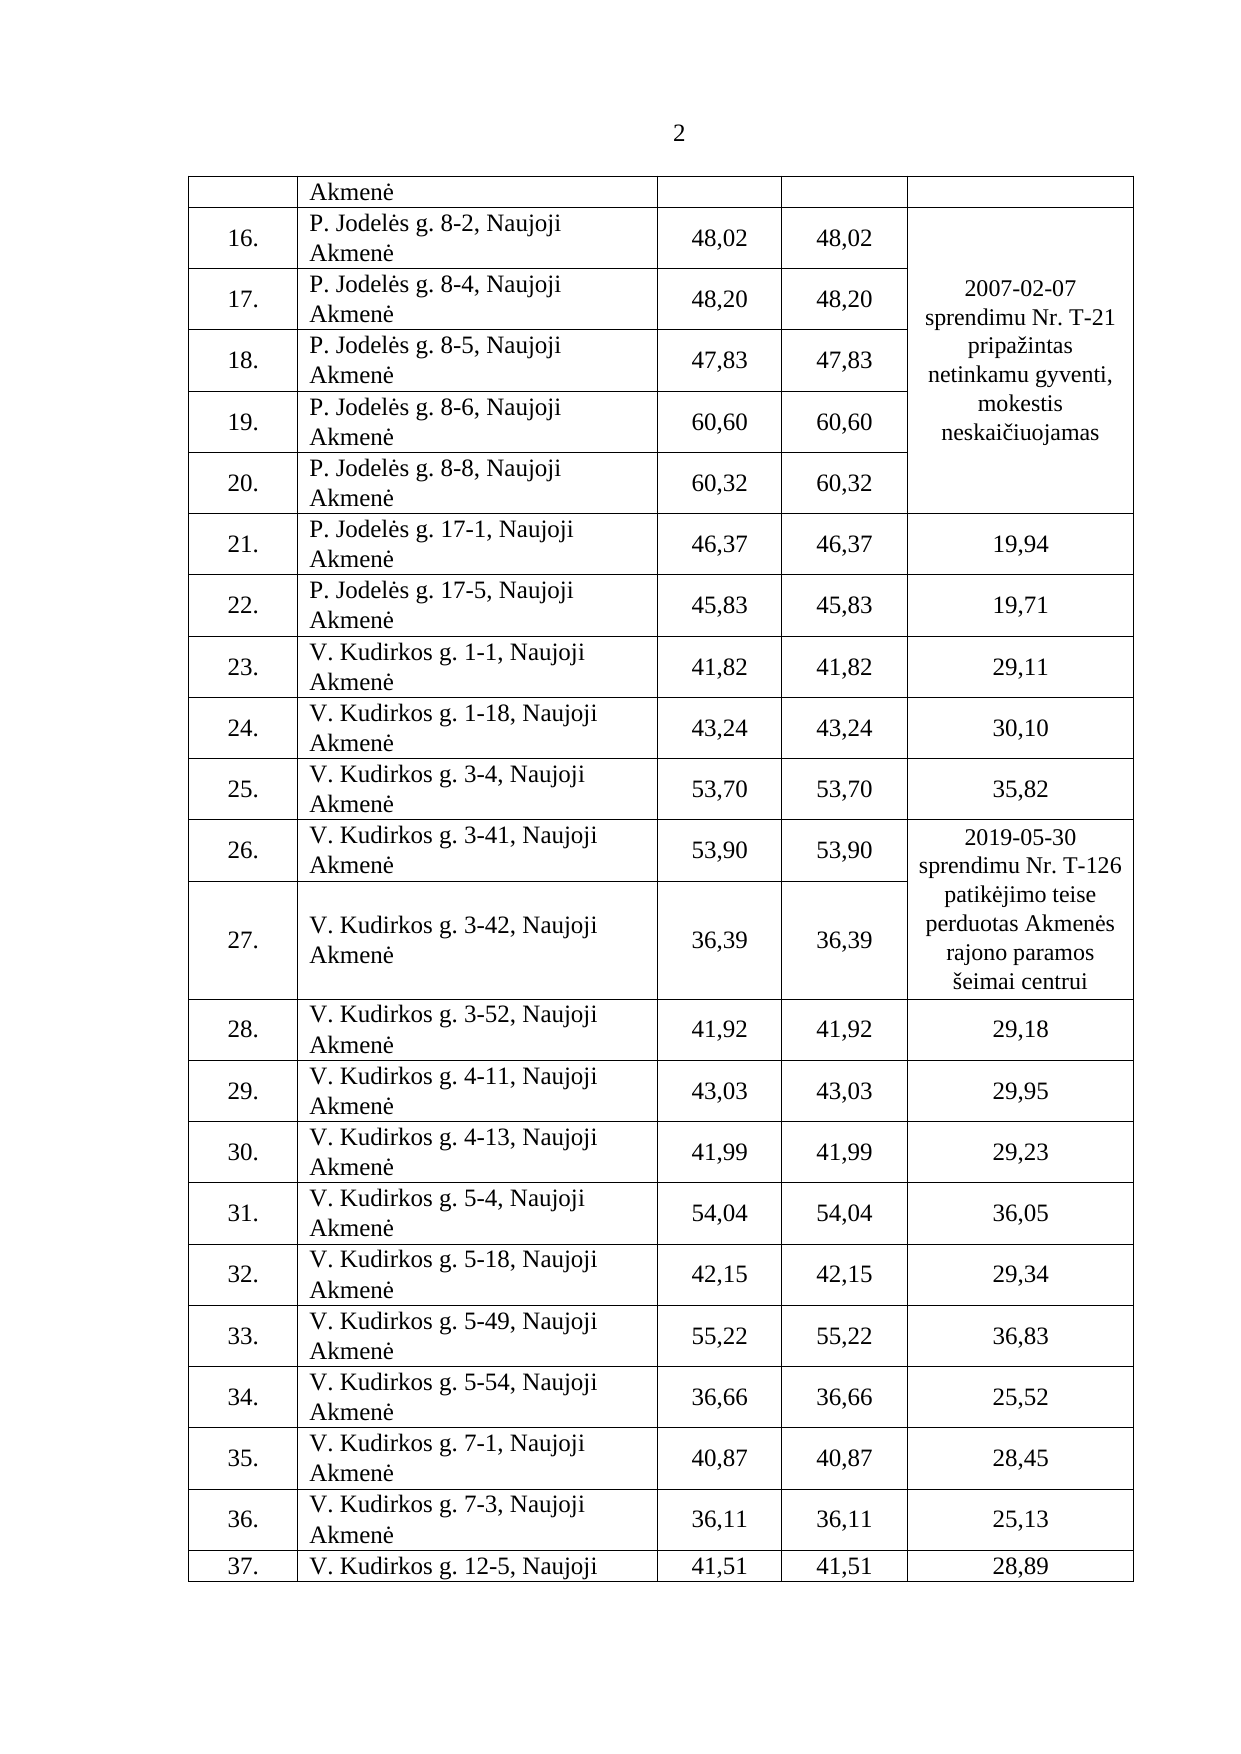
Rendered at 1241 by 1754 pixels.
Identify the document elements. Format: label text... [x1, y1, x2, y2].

table_cell 19. [189, 392, 297, 452]
table_cell [658, 177, 781, 207]
table_cell Akmenė [298, 177, 657, 207]
table_cell 31. [189, 1183, 297, 1243]
table_cell V. Kudirkos g. 5-4, Naujoji Akmenė [298, 1183, 657, 1243]
table_cell P. Jodelės g. 8-2, Naujoji Akmenė [298, 208, 657, 268]
table_cell 29,95 [908, 1061, 1133, 1121]
table_cell [782, 177, 907, 207]
table_cell 60,32 [782, 453, 907, 513]
table_cell 19,94 [908, 514, 1133, 574]
table_cell 53,90 [658, 820, 781, 881]
table_cell 36,66 [782, 1367, 907, 1427]
table_cell 41,82 [782, 637, 907, 697]
table_cell 29,23 [908, 1122, 1133, 1182]
table_cell 20. [189, 453, 297, 513]
table_cell 47,83 [658, 330, 781, 391]
table_cell 33. [189, 1306, 297, 1366]
table_cell 19,71 [908, 575, 1133, 636]
table_cell 29,18 [908, 1000, 1133, 1060]
table_cell 28,89 [908, 1551, 1133, 1581]
table_cell 55,22 [658, 1306, 781, 1366]
table_cell [908, 177, 1133, 207]
table_cell 60,32 [658, 453, 781, 513]
table_cell V. Kudirkos g. 3-41, Naujoji Akmenė [298, 820, 657, 881]
table_cell 60,60 [658, 392, 781, 452]
table_cell V. Kudirkos g. 4-11, Naujoji Akmenė [298, 1061, 657, 1121]
table_cell 36,66 [658, 1367, 781, 1427]
table_cell 43,03 [658, 1061, 781, 1121]
table_cell 53,90 [782, 820, 907, 881]
table_cell 48,20 [658, 269, 781, 329]
table_cell 2007-02-07 sprendimu Nr. T-21 pripažintas netinkamu gyventi, mokestis neskaičiuojamas [908, 208, 1133, 513]
table_cell V. Kudirkos g. 3-52, Naujoji Akmenė [298, 1000, 657, 1060]
table_cell 21. [189, 514, 297, 574]
table_cell P. Jodelės g. 8-6, Naujoji Akmenė [298, 392, 657, 452]
table_cell 46,37 [658, 514, 781, 574]
table_cell 54,04 [782, 1183, 907, 1243]
table_cell 40,87 [782, 1428, 907, 1488]
table_cell 36,39 [658, 882, 781, 998]
table_cell 23. [189, 637, 297, 697]
table_cell 41,92 [782, 1000, 907, 1060]
table_cell 42,15 [658, 1245, 781, 1305]
table_cell 25,52 [908, 1367, 1133, 1427]
table_cell 45,83 [658, 575, 781, 636]
table_cell V. Kudirkos g. 5-54, Naujoji Akmenė [298, 1367, 657, 1427]
table_cell 41,82 [658, 637, 781, 697]
table_cell 2019-05-30 sprendimu Nr. T-126 patikėjimo teise perduotas Akmenės rajono paramos šeimai centrui [908, 820, 1133, 998]
table_cell 36,11 [782, 1490, 907, 1550]
table_cell 53,70 [782, 759, 907, 819]
table_cell 40,87 [658, 1428, 781, 1488]
table_cell 41,51 [782, 1551, 907, 1581]
table_cell 46,37 [782, 514, 907, 574]
table_cell 36,83 [908, 1306, 1133, 1366]
table_cell 41,51 [658, 1551, 781, 1581]
table_cell V. Kudirkos g. 3-42, Naujoji Akmenė [298, 882, 657, 998]
table_cell 36,05 [908, 1183, 1133, 1243]
table_cell 43,24 [782, 698, 907, 758]
table_cell 26. [189, 820, 297, 881]
table_cell 25. [189, 759, 297, 819]
table_cell 17. [189, 269, 297, 329]
table_cell 55,22 [782, 1306, 907, 1366]
table_cell 28. [189, 1000, 297, 1060]
table_cell P. Jodelės g. 8-5, Naujoji Akmenė [298, 330, 657, 391]
table_cell 35. [189, 1428, 297, 1488]
table_cell V. Kudirkos g. 5-49, Naujoji Akmenė [298, 1306, 657, 1366]
table_cell 18. [189, 330, 297, 391]
table_cell 41,99 [782, 1122, 907, 1182]
table_cell 41,92 [658, 1000, 781, 1060]
table_cell 43,03 [782, 1061, 907, 1121]
table_cell 29,34 [908, 1245, 1133, 1305]
table_cell V. Kudirkos g. 1-18, Naujoji Akmenė [298, 698, 657, 758]
table_cell 32. [189, 1245, 297, 1305]
table_cell 27. [189, 882, 297, 998]
table_cell 54,04 [658, 1183, 781, 1243]
table_cell P. Jodelės g. 8-8, Naujoji Akmenė [298, 453, 657, 513]
table_cell P. Jodelės g. 17-1, Naujoji Akmenė [298, 514, 657, 574]
table_cell 48,02 [658, 208, 781, 268]
table_cell 53,70 [658, 759, 781, 819]
table_cell 47,83 [782, 330, 907, 391]
table_cell V. Kudirkos g. 12-5, Naujoji [298, 1551, 657, 1581]
table_cell 29,11 [908, 637, 1133, 697]
table_cell P. Jodelės g. 17-5, Naujoji Akmenė [298, 575, 657, 636]
table_cell V. Kudirkos g. 5-18, Naujoji Akmenė [298, 1245, 657, 1305]
table_cell 30. [189, 1122, 297, 1182]
table_cell 24. [189, 698, 297, 758]
table_cell 42,15 [782, 1245, 907, 1305]
table_cell 29. [189, 1061, 297, 1121]
table_cell 25,13 [908, 1490, 1133, 1550]
table_cell 48,20 [782, 269, 907, 329]
table_cell 36,11 [658, 1490, 781, 1550]
table_cell 35,82 [908, 759, 1133, 819]
table_cell 45,83 [782, 575, 907, 636]
table_cell P. Jodelės g. 8-4, Naujoji Akmenė [298, 269, 657, 329]
table_cell 30,10 [908, 698, 1133, 758]
table_cell V. Kudirkos g. 7-1, Naujoji Akmenė [298, 1428, 657, 1488]
table_cell 60,60 [782, 392, 907, 452]
table_cell 43,24 [658, 698, 781, 758]
table_cell 34. [189, 1367, 297, 1427]
table_cell [189, 177, 297, 207]
table_cell V. Kudirkos g. 3-4, Naujoji Akmenė [298, 759, 657, 819]
table_cell 16. [189, 208, 297, 268]
table_cell 36. [189, 1490, 297, 1550]
table_cell 41,99 [658, 1122, 781, 1182]
table_cell 22. [189, 575, 297, 636]
table_cell 36,39 [782, 882, 907, 998]
table_cell 37. [189, 1551, 297, 1581]
table_cell 28,45 [908, 1428, 1133, 1488]
table_cell V. Kudirkos g. 7-3, Naujoji Akmenė [298, 1490, 657, 1550]
table_cell 48,02 [782, 208, 907, 268]
table_cell V. Kudirkos g. 4-13, Naujoji Akmenė [298, 1122, 657, 1182]
table_cell V. Kudirkos g. 1-1, Naujoji Akmenė [298, 637, 657, 697]
